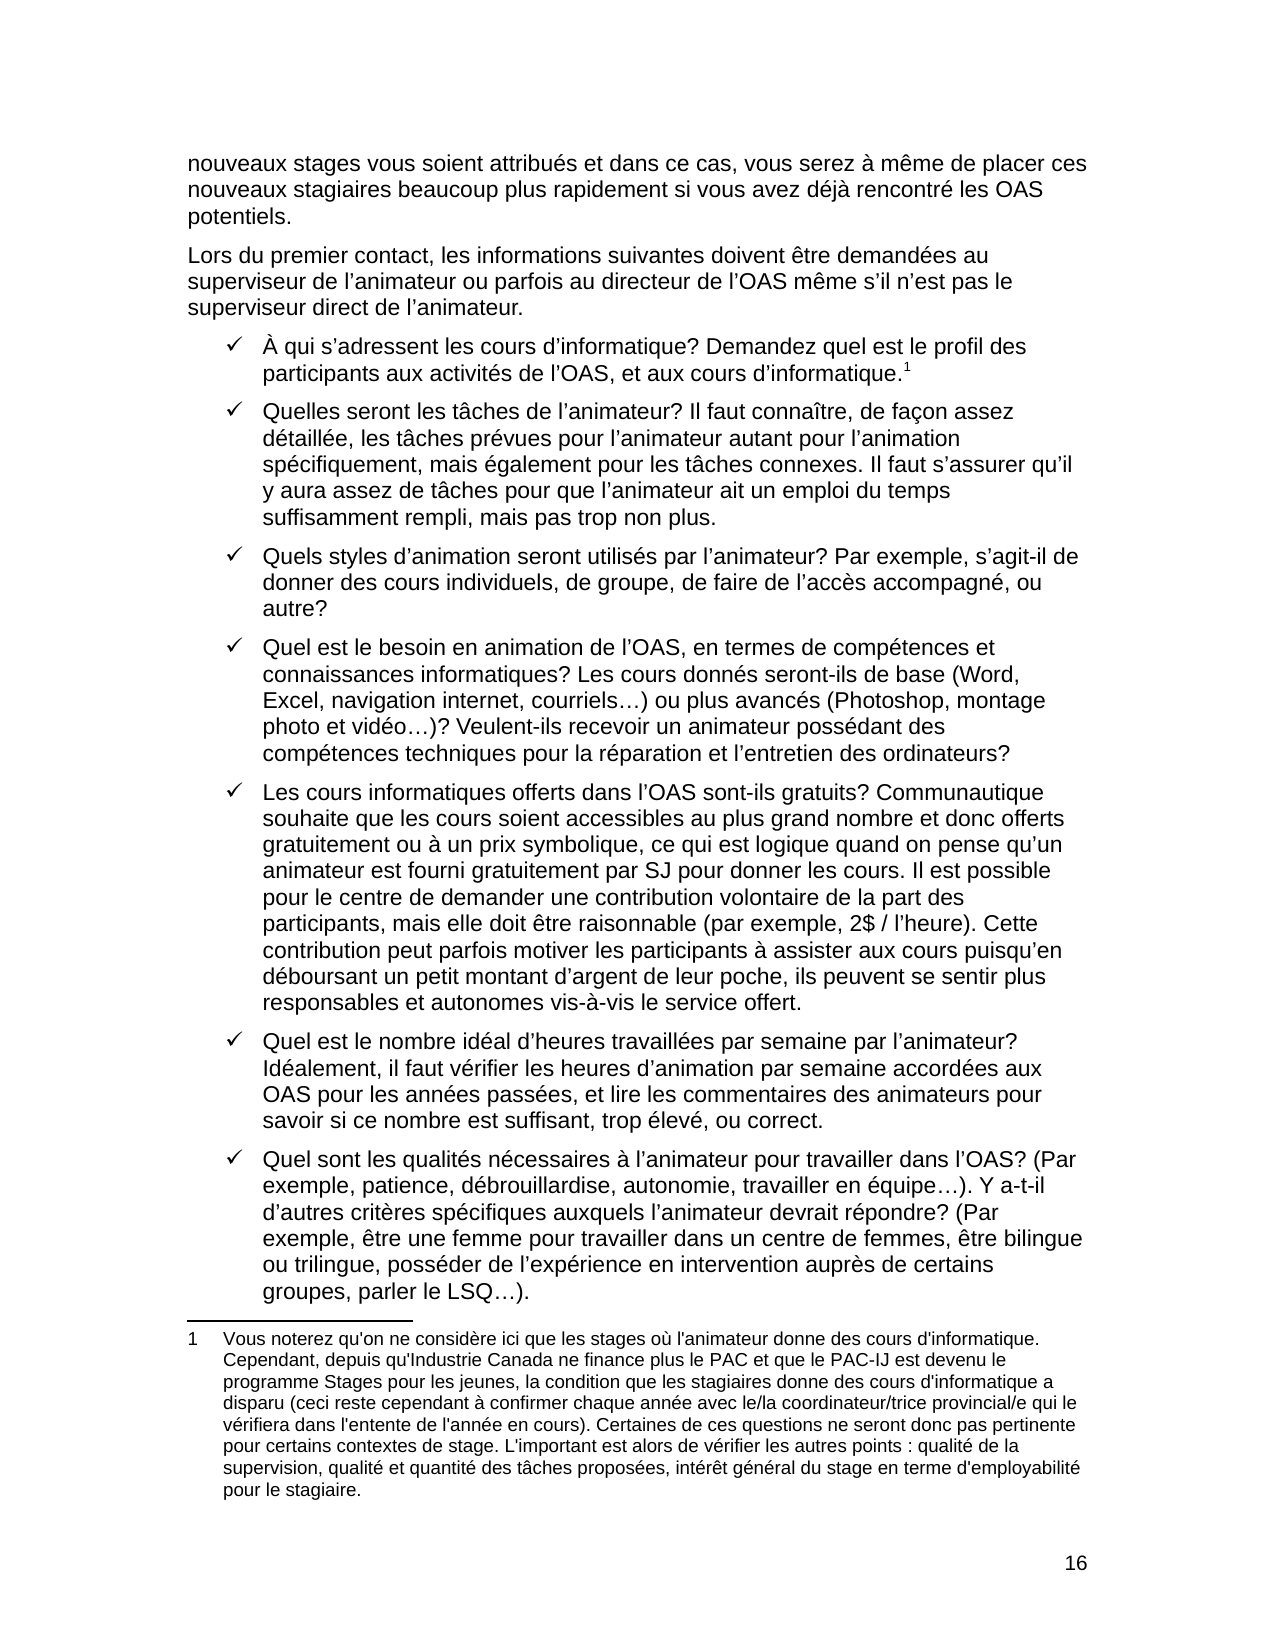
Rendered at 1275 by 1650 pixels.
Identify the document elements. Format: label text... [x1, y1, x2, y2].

list Quel est le nombre idéal d’heures travaillées par semaine par l’animateur? Idéalement, il faut vérifier les heures d’animation par semaine accordées aux OAS pour les années passées, et lire les commentaires des animateurs pour savoir si ce nombre est suffisant, trop élevé, ou correct. [225, 1028, 1087, 1133]
list Quelles seront les tâches de l’animateur? Il faut connaître, de façon assez détaillée, les tâches prévues pour l’animateur autant pour l’animation spécifiquement, mais également pour les tâches connexes. Il faut s’assurer qu’il y aura assez de tâches pour que l’animateur ait un emploi du temps suffisamment rempli, mais pas trop non plus. [225, 398, 1087, 530]
list Vous noterez qu'on ne considère ici que les stages où l'animateur donne des cours d'informatique. Cependant, depuis qu'Industrie Canada ne finance plus le PAC et que le PAC-IJ est devenu le programme Stages pour les jeunes, la condition que les stagiaires donne des cours d'informatique a disparu (ceci reste cependant à confirmer chaque année avec le/la coordinateur/trice provincial/e qui le vérifiera dans l'entente de l'année en cours). Certaines de ces questions ne seront donc pas pertinente pour certains contextes de stage. L'important est alors de vérifier les autres points : qualité de la supervision, qualité et quantité des tâches proposées, intérêt général du stage en terme d'employabilité pour le stagiaire. [187, 1327, 1087, 1500]
list Les cours informatiques offerts dans l’OAS sont-ils gratuits? Communautique souhaite que les cours soient accessibles au plus grand nombre et donc offerts gratuitement ou à un prix symbolique, ce qui est logique quand on pense qu’un animateur est fourni gratuitement par SJ pour donner les cours. Il est possible pour le centre de demander une contribution volontaire de la part des participants, mais elle doit être raisonnable (par exemple, 2$ / l’heure). Cette contribution peut parfois motiver les participants à assister aux cours puisqu’en déboursant un petit montant d’argent de leur poche, ils peuvent se sentir plus responsables et autonomes vis-à-vis le service offert. [225, 778, 1087, 1016]
list Quel sont les qualités nécessaires à l’animateur pour travailler dans l’OAS? (Par exemple, patience, débrouillardise, autonomie, travailler en équipe…). Y a-t-il d’autres critères spécifiques auxquels l’animateur devrait répondre? (Par exemple, être une femme pour travailler dans un centre de femmes, être bilingue ou trilingue, posséder de l’expérience en intervention auprès de certains groupes, parler le LSQ…). [225, 1146, 1087, 1304]
list Quel est le besoin en animation de l’OAS, en termes de compétences et connaissances informatiques? Les cours donnés seront-ils de base (Word, Excel, navigation internet, courriels…) ou plus avancés (Photoshop, montage photo et vidéo…)? Veulent-ils recevoir un animateur possédant des compétences techniques pour la réparation et l’entretien des ordinateurs? [225, 634, 1087, 766]
list À qui s’adressent les cours d’informatique? Demandez quel est le profil des participants aux activités de l’OAS, et aux cours d’informatique. [225, 333, 1087, 386]
text Lors du premier contact, les informations suivantes doivent être demandées au superviseur de l’animateur ou parfois au directeur de l’OAS même s’il n’est pas le superviseur direct de l’animateur. [187, 242, 1087, 321]
list Quels styles d’animation seront utilisés par l’animateur? Par exemple, s’agit-il de donner des cours individuels, de groupe, de faire de l’accès accompagné, ou autre? [225, 543, 1087, 622]
text nouveaux stages vous soient attribués et dans ce cas, vous serez à même de placer ces nouveaux stagiaires beaucoup plus rapidement si vous avez déjà rencontré les OAS potentiels. [187, 150, 1087, 229]
